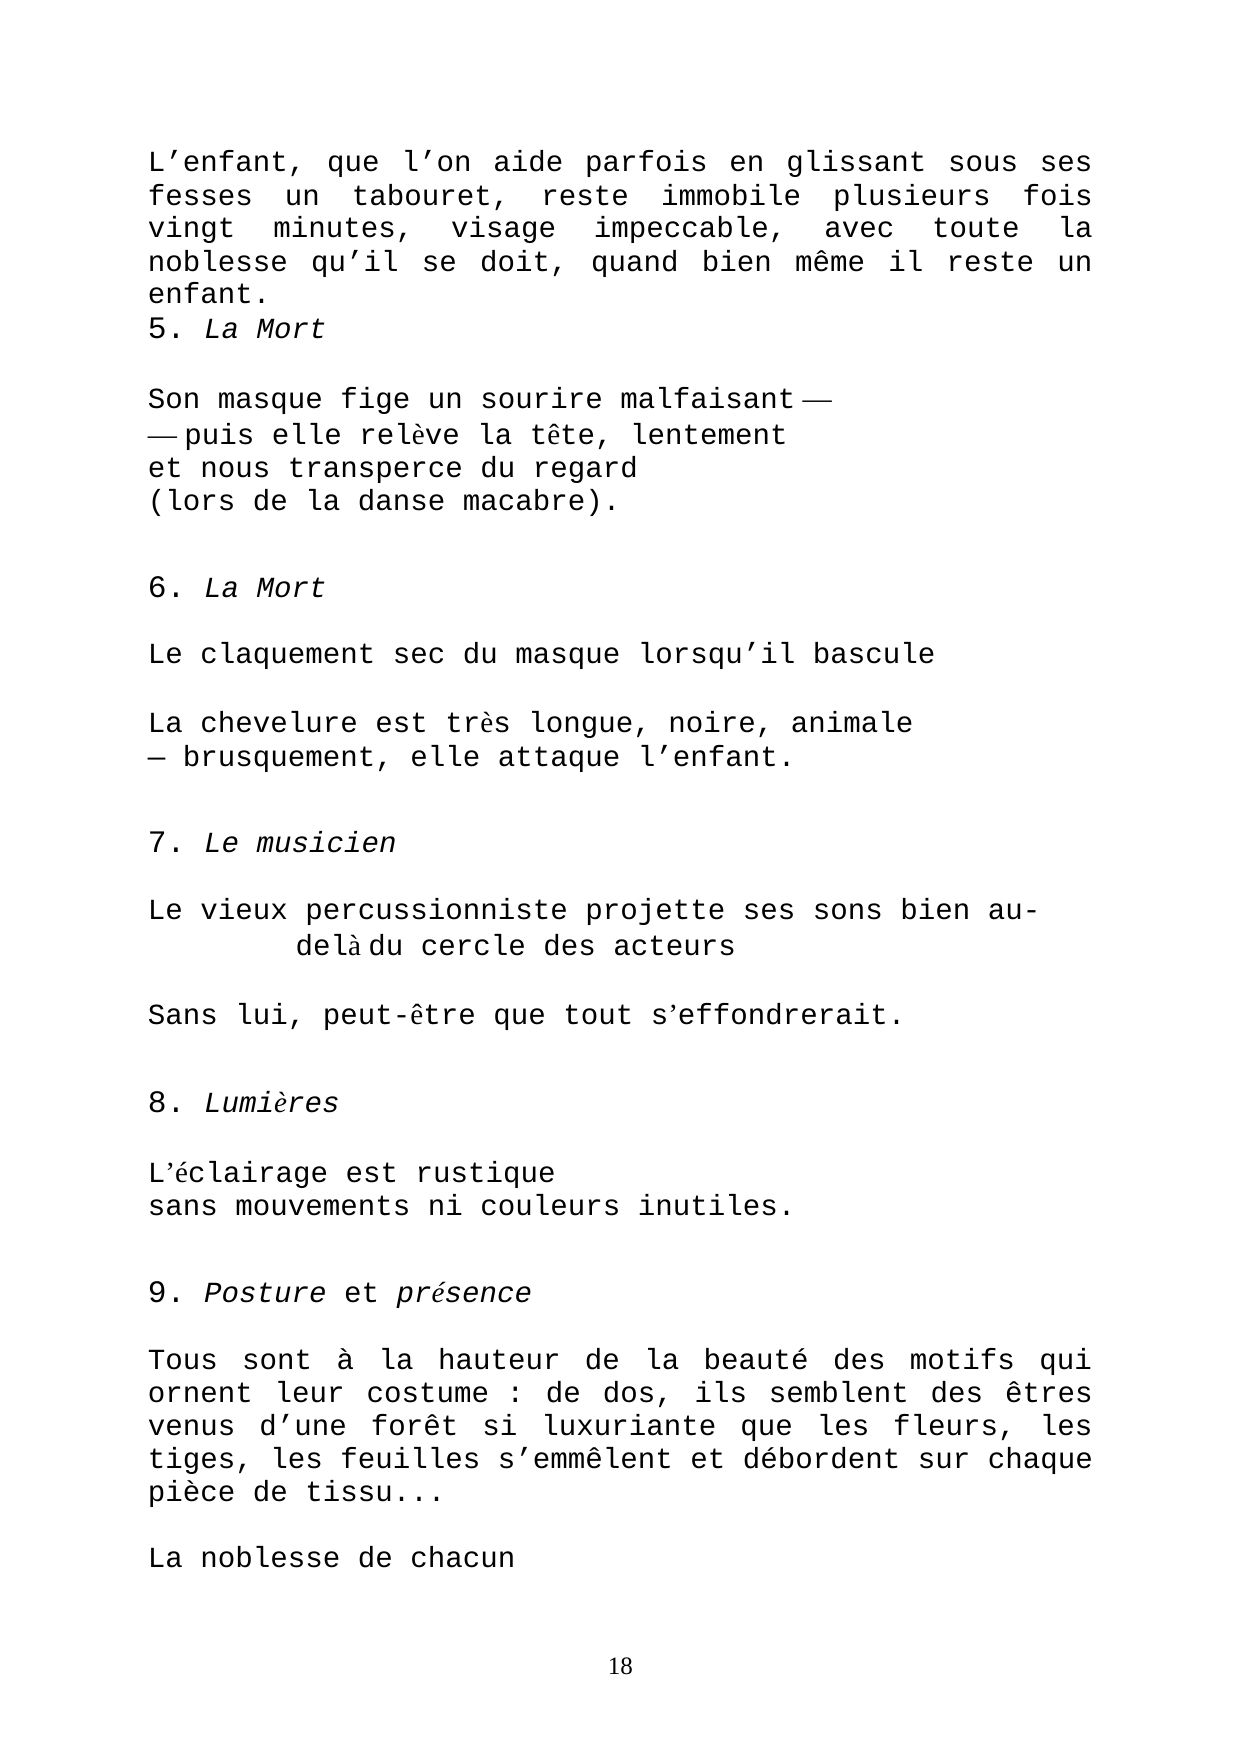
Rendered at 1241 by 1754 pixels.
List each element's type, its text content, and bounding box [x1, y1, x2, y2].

text Tous sont à la hauteur de la beauté des motifs qui ornent leur costume : de dos, ils semblent des êtres venus d’une forêt si luxuriante que les fleurs, les tiges, les feuilles s’emmêlent et débordent sur chaque pièce de tissu... [148, 1345, 1093, 1510]
subtitle Sans lui, peut-être que tout s’effondrerait. [148, 997, 1093, 1033]
text 6. La Mort [148, 571, 1093, 607]
text 9. Posture et présence [148, 1276, 1093, 1312]
text La chevelure est très longue, noire, animale [148, 706, 1093, 742]
text Le vieux percussionniste projette ses sons bien au- delà du cercle des acteurs [148, 895, 1093, 964]
text (lors de la danse macabre). [148, 486, 1093, 519]
text Son masque fige un sourire malfaisant — [148, 381, 1093, 417]
text sans mouvements ni couleurs inutiles. [148, 1191, 1093, 1224]
subtitle La noblesse de chacun [148, 1543, 1093, 1576]
subtitle L’éclairage est rustique [148, 1155, 1093, 1191]
text — puis elle relève la tête, lentement [148, 417, 1093, 453]
text et nous transperce du regard [148, 453, 1093, 486]
text L’enfant, que l’on aide parfois en glissant sous ses fesses un tabouret, reste immobile plusieurs fois vingt minutes, visage impeccable, avec toute la noblesse qu’il se doit, quand bien même il reste un enfant. [148, 148, 1093, 313]
text 7. Le musicien [148, 827, 1093, 862]
text 5. La Mort [148, 313, 1093, 348]
text — brusquement, elle attaque l’enfant. [148, 742, 1093, 775]
subtitle Le claquement sec du masque lorsqu’il bascule [148, 639, 1093, 673]
text 8. Lumières [148, 1085, 1093, 1122]
